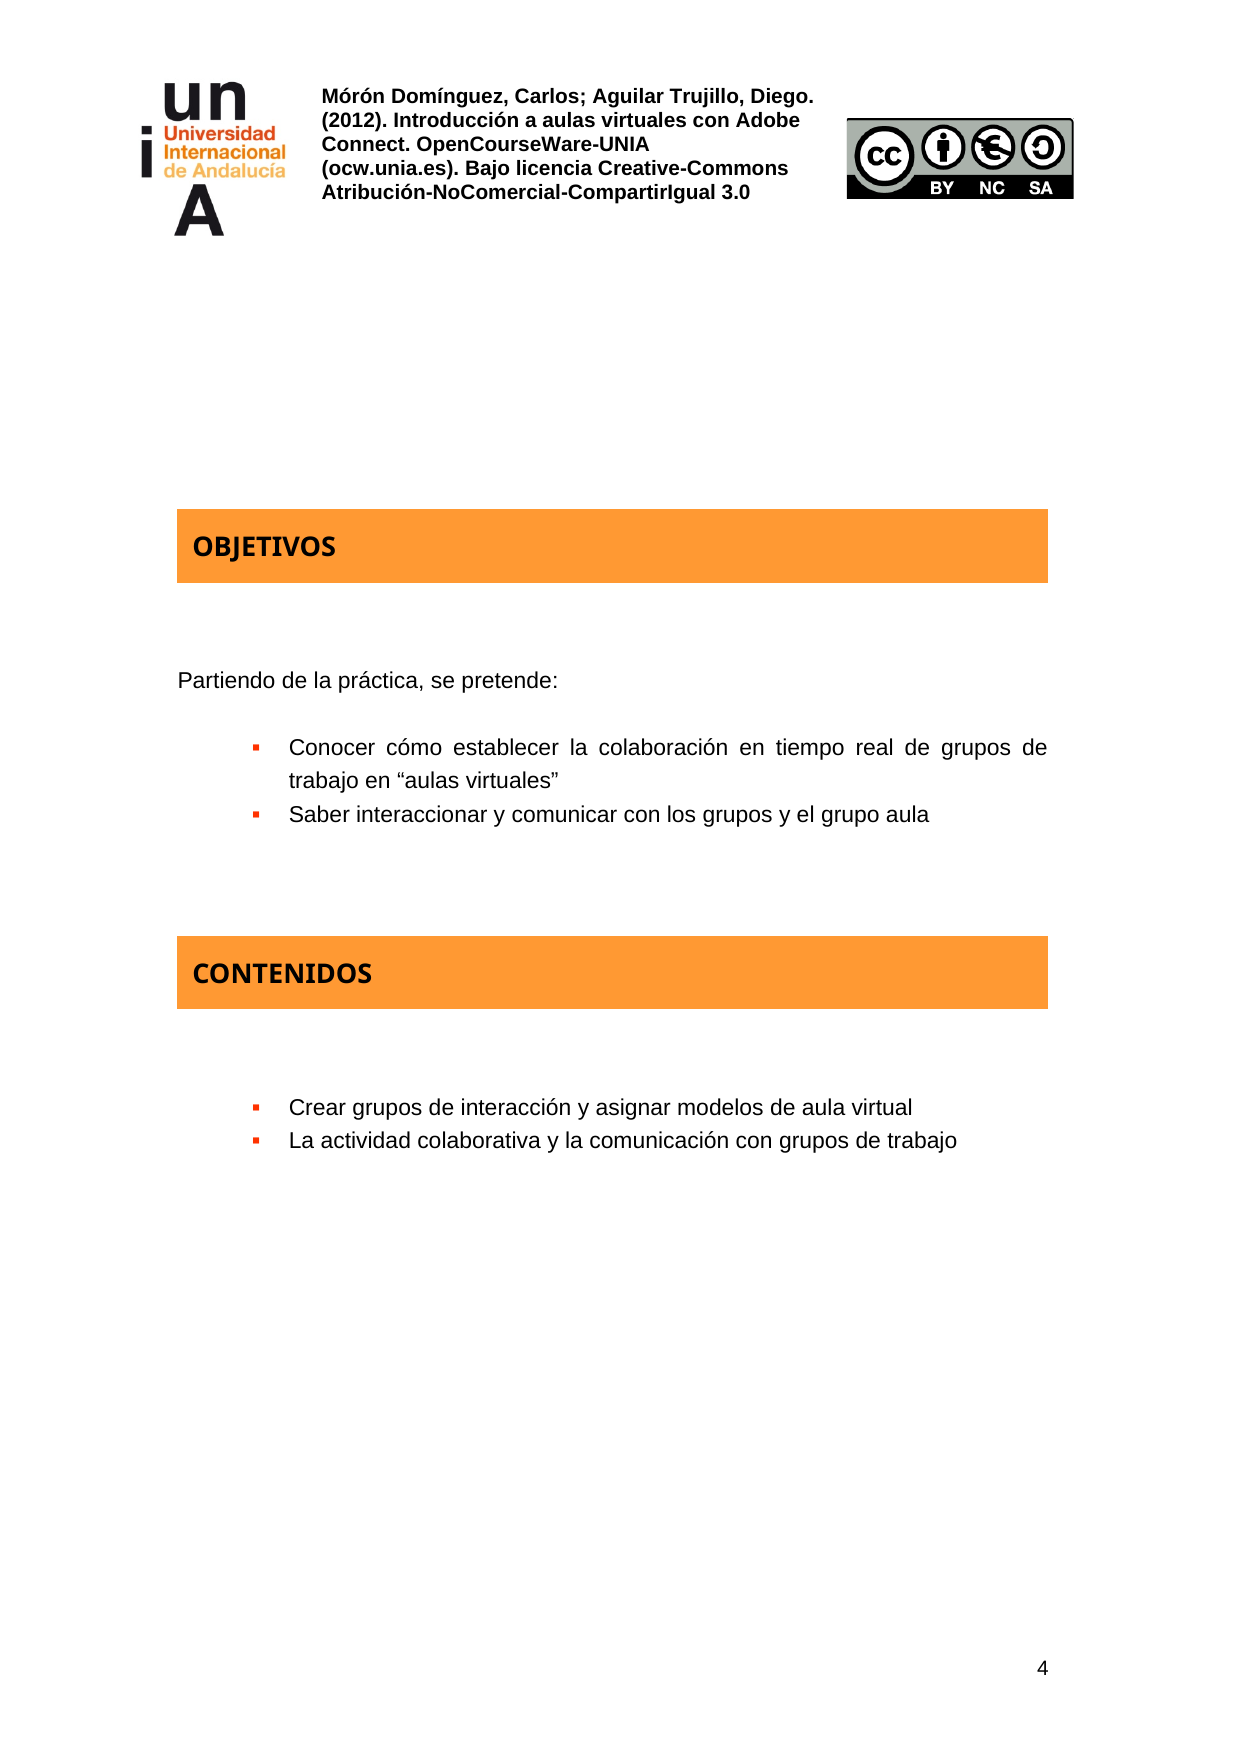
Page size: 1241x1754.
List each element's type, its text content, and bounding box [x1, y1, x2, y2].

list La actividad colaborativa y la comunicación con grupos de trabajo [251, 1122, 1048, 1155]
picture [138, 78, 290, 239]
text CONTENIDOS [177, 954, 1048, 991]
text Partiendo de la práctica, se pretende: [177, 662, 1048, 695]
text OBJETIVOS [177, 528, 1048, 565]
list Saber interaccionar y comunicar con los grupos y el grupo aula [251, 795, 1048, 829]
list Crear grupos de interacción y asignar modelos de aula virtual [251, 1089, 1048, 1122]
list Conocer cómo establecer la colaboración en tiempo real de grupos de trabajo en “aulas virtuales” [251, 729, 1048, 795]
